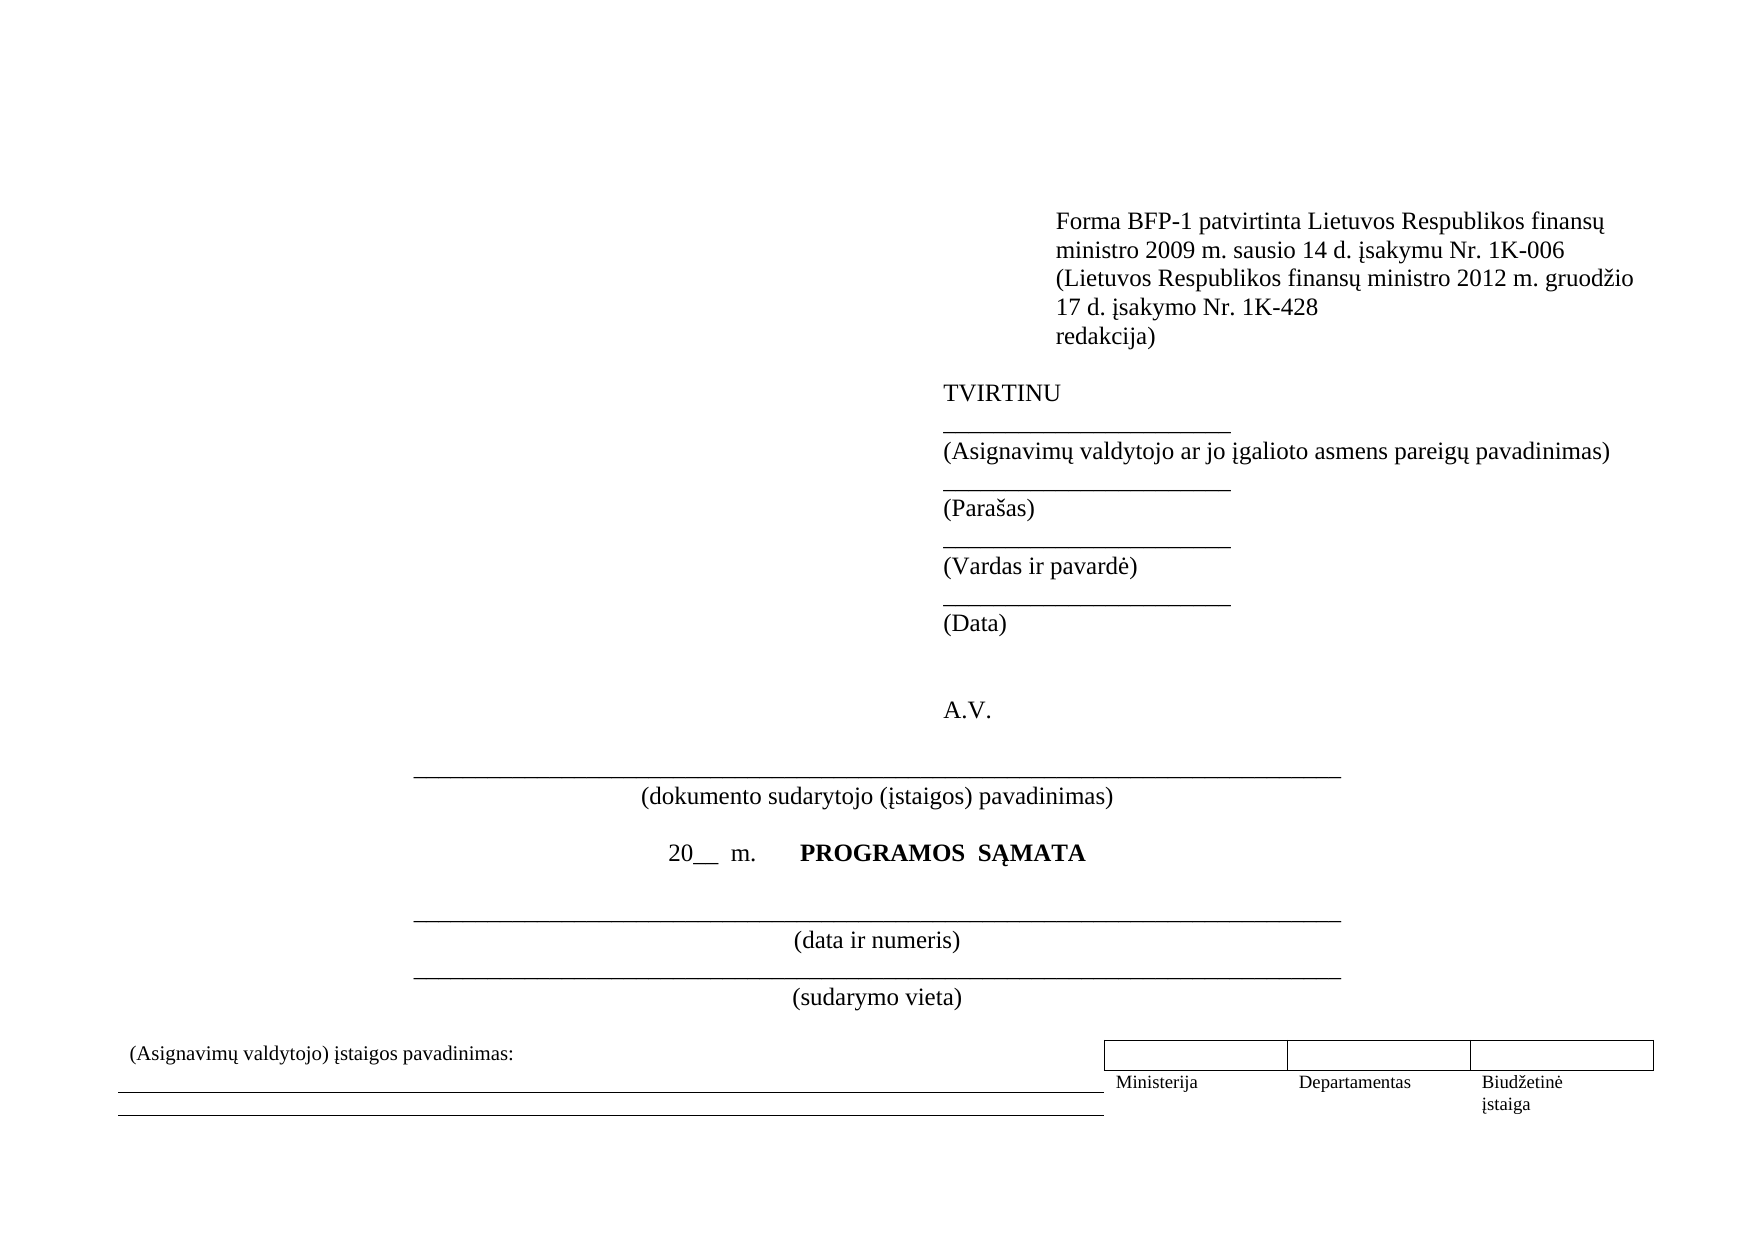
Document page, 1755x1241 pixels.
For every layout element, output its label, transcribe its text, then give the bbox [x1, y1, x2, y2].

table_cell [754, 1070, 1104, 1092]
text TVIRTINU [943, 378, 1636, 407]
table_header [1471, 1041, 1653, 1069]
text _ [118, 953, 1636, 982]
text 20__ m. PROGRAMOS SĄMATA [118, 838, 1636, 867]
text (Data) [943, 608, 1636, 637]
table_cell Ministerija [1104, 1071, 1287, 1092]
table_cell Departamentas [1288, 1071, 1470, 1092]
text (Lietuvos Respublikos finansų ministro 2012 m. gruodžio 17 d. įsakymo Nr. 1K-428 [1056, 263, 1636, 321]
text _______________________ [943, 465, 1636, 493]
table_cell [1104, 1092, 1287, 1115]
text _ [118, 896, 1636, 925]
text (Asignavimų valdytojo ar jo įgalioto asmens pareigų pavadinimas) [943, 436, 1636, 465]
table_header (Asignavimų valdytojo) įstaigos pavadinimas: [118, 1040, 754, 1069]
text (data ir numeris) [118, 925, 1636, 953]
text redakcija) [1056, 321, 1636, 350]
text _______________________ [943, 580, 1636, 608]
text A.V. [943, 695, 1636, 723]
table_header [754, 1040, 1104, 1069]
text (Parašas) [943, 493, 1636, 522]
text _______________________ [943, 522, 1636, 551]
text (Vardas ir pavardė) [943, 551, 1636, 580]
text _______________________ [943, 407, 1636, 436]
table_cell Biudžetinė [1470, 1071, 1653, 1092]
table_cell [118, 1070, 754, 1092]
text (sudarymo vieta) [118, 982, 1636, 1011]
table_header [1288, 1041, 1470, 1069]
table_header [1105, 1041, 1287, 1069]
table_cell [118, 1093, 754, 1115]
table_cell [754, 1093, 1104, 1115]
text (dokumento sudarytojo (įstaigos) pavadinimas) [118, 781, 1636, 810]
table_cell [1288, 1092, 1470, 1115]
table_cell įstaiga [1470, 1092, 1653, 1115]
text _ [118, 752, 1636, 781]
text Forma BFP-1 patvirtinta Lietuvos Respublikos finansų ministro 2009 m. sausio 14 d. įsakymu Nr. 1K-006 [1056, 206, 1636, 263]
